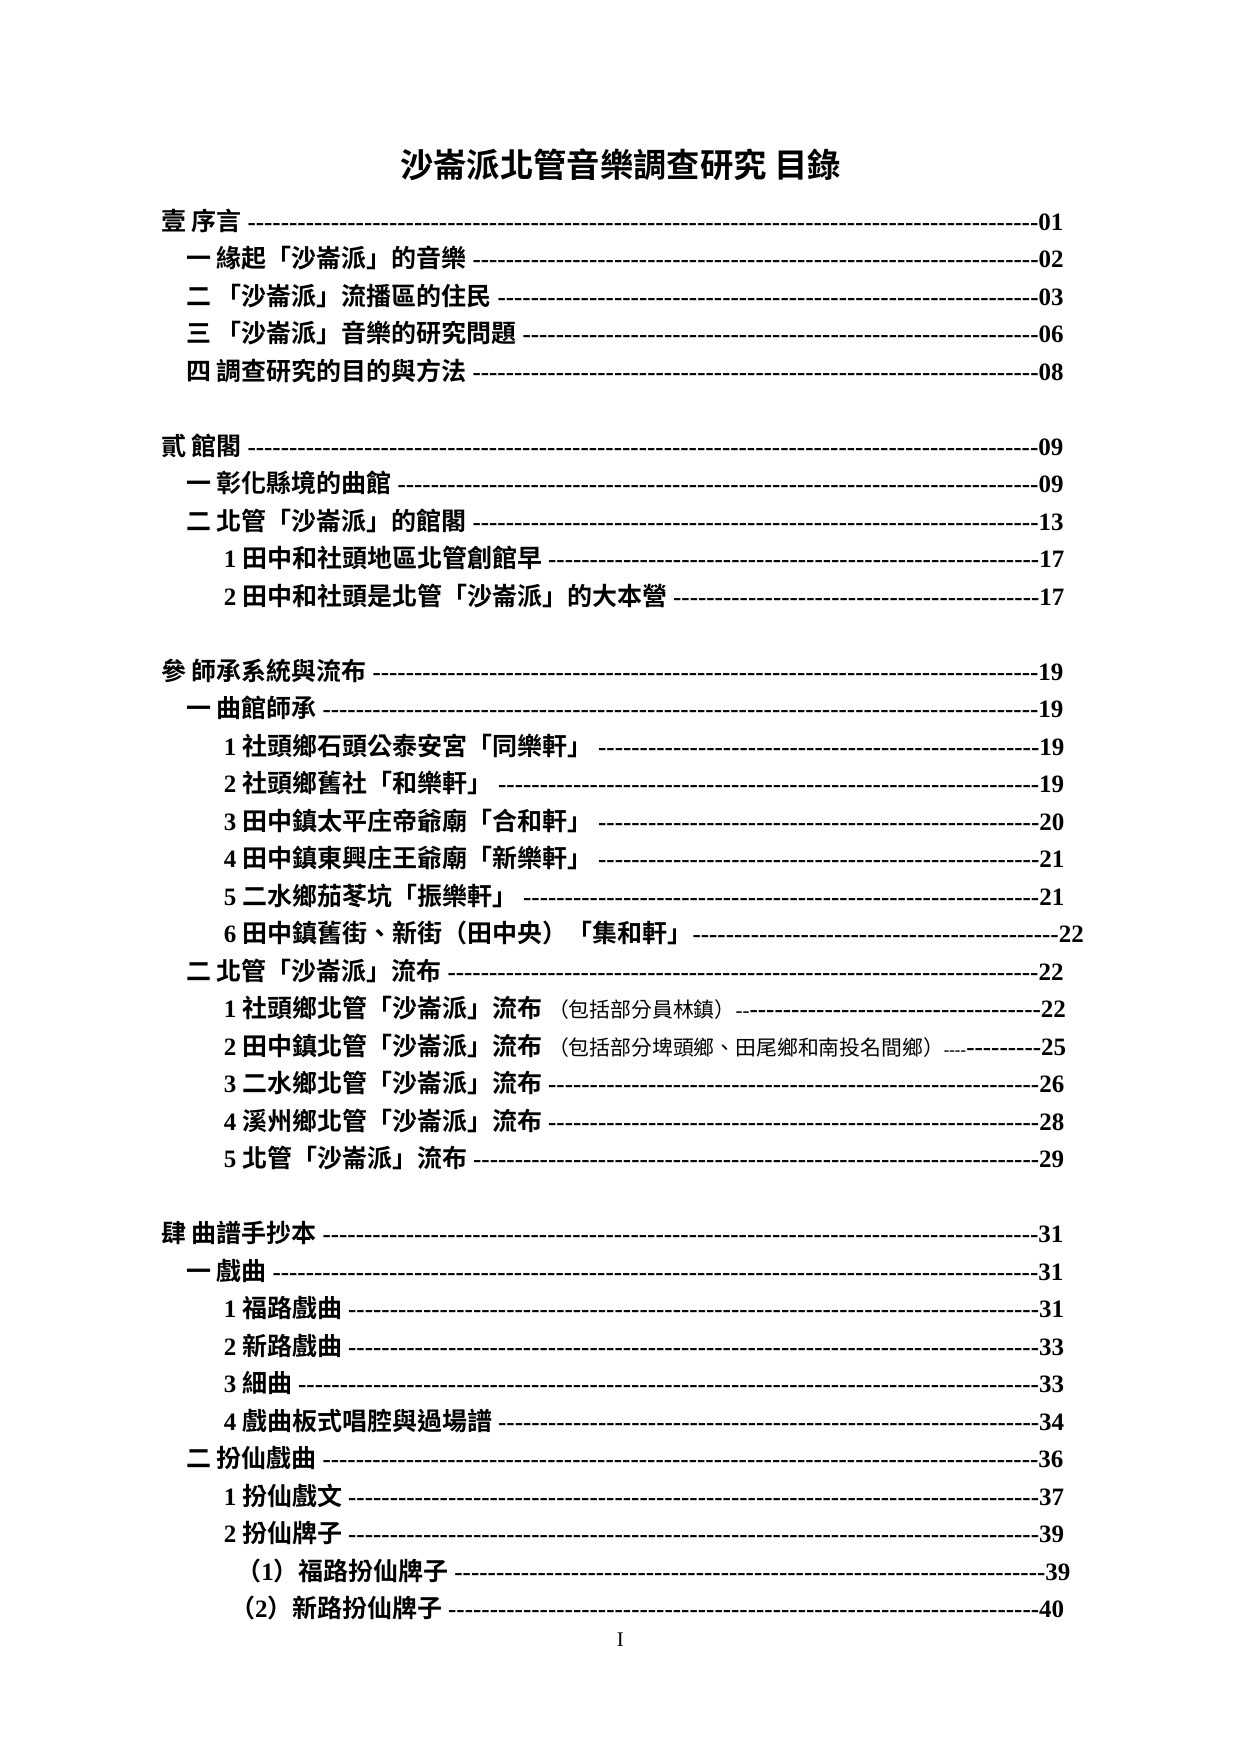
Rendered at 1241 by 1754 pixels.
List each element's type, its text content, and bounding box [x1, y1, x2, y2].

text 2 扮仙牌子 -----------------------------------------------------------------------------------39 [136, 1513, 1104, 1551]
text 一 彰化縣境的曲館 -----------------------------------------------------------------------------09 [136, 463, 1104, 501]
text 4 溪州鄉北管「沙崙派」流布 -----------------------------------------------------------28 [136, 1101, 1104, 1138]
text 參 師承系統與流布 --------------------------------------------------------------------------------19 [136, 651, 1104, 688]
text 5 北管「沙崙派」流布 --------------------------------------------------------------------29 [136, 1138, 1104, 1176]
text 3 細曲 -----------------------------------------------------------------------------------------33 [136, 1363, 1104, 1401]
text 二 「沙崙派」流播區的住民 -----------------------------------------------------------------03 [136, 276, 1092, 313]
text 4 戲曲板式唱腔與過場譜 -----------------------------------------------------------------34 [136, 1401, 1104, 1438]
text 2 田中鎮北管「沙崙派」流布 （包括部分埤頭鄉、田尾鄉和南投名間鄉）-------------25 [136, 1026, 1104, 1063]
text 一 曲館師承 --------------------------------------------------------------------------------------19 [136, 688, 1104, 726]
text 一 戲曲 --------------------------------------------------------------------------------------------31 [136, 1251, 1104, 1288]
text 1 扮仙戲文 -----------------------------------------------------------------------------------37 [136, 1476, 1104, 1513]
text 肆 曲譜手抄本 --------------------------------------------------------------------------------------31 [136, 1213, 1104, 1251]
text 1 社頭鄉石頭公泰安宮「同樂軒」 -----------------------------------------------------19 [136, 726, 1104, 763]
text 2 社頭鄉舊社「和樂軒」 -----------------------------------------------------------------19 [136, 763, 1104, 801]
text 二 北管「沙崙派」的館閣 --------------------------------------------------------------------13 [136, 501, 1104, 538]
text （2）新路扮仙牌子 -----------------------------------------------------------------------40 [136, 1588, 1104, 1626]
text 1 福路戲曲 -----------------------------------------------------------------------------------31 [136, 1288, 1104, 1326]
text 沙崙派北管音樂調查研究 目錄 [136, 126, 1104, 201]
text 4 田中鎮東興庄王爺廟「新樂軒」 -----------------------------------------------------21 [136, 838, 1104, 876]
text 2 新路戲曲 -----------------------------------------------------------------------------------33 [136, 1326, 1104, 1363]
text （1）福路扮仙牌子 -----------------------------------------------------------------------39 [136, 1551, 1104, 1588]
text 三 「沙崙派」音樂的研究問題 --------------------------------------------------------------06 [136, 313, 1092, 351]
text 1 社頭鄉北管「沙崙派」流布 （包括部分員林鎮）-------------------------------------22 [136, 988, 1104, 1026]
text 壹 序言 -----------------------------------------------------------------------------------------------01 [136, 201, 1092, 238]
text 3 田中鎮太平庄帝爺廟「合和軒」 -----------------------------------------------------20 [136, 801, 1104, 838]
text 5 二水鄉茄苳坑「振樂軒」 --------------------------------------------------------------21 [136, 876, 1104, 913]
text 四 調查研究的目的與方法 --------------------------------------------------------------------08 [136, 351, 1092, 388]
text 二 扮仙戲曲 --------------------------------------------------------------------------------------36 [136, 1438, 1104, 1476]
text 一 緣起「沙崙派」的音樂 --------------------------------------------------------------------02 [136, 238, 1092, 276]
text 1 田中和社頭地區北管創館早 -----------------------------------------------------------17 [136, 538, 1104, 576]
text 二 北管「沙崙派」流布 -----------------------------------------------------------------------22 [136, 951, 1104, 988]
text 3 二水鄉北管「沙崙派」流布 -----------------------------------------------------------26 [136, 1063, 1104, 1101]
text 貳 館閣 -----------------------------------------------------------------------------------------------09 [136, 426, 1104, 463]
text 6 田中鎮舊街、新街（田中央）「集和軒」--------------------------------------------22 [136, 913, 1104, 951]
text 2 田中和社頭是北管「沙崙派」的大本營 --------------------------------------------17 [136, 576, 1104, 613]
